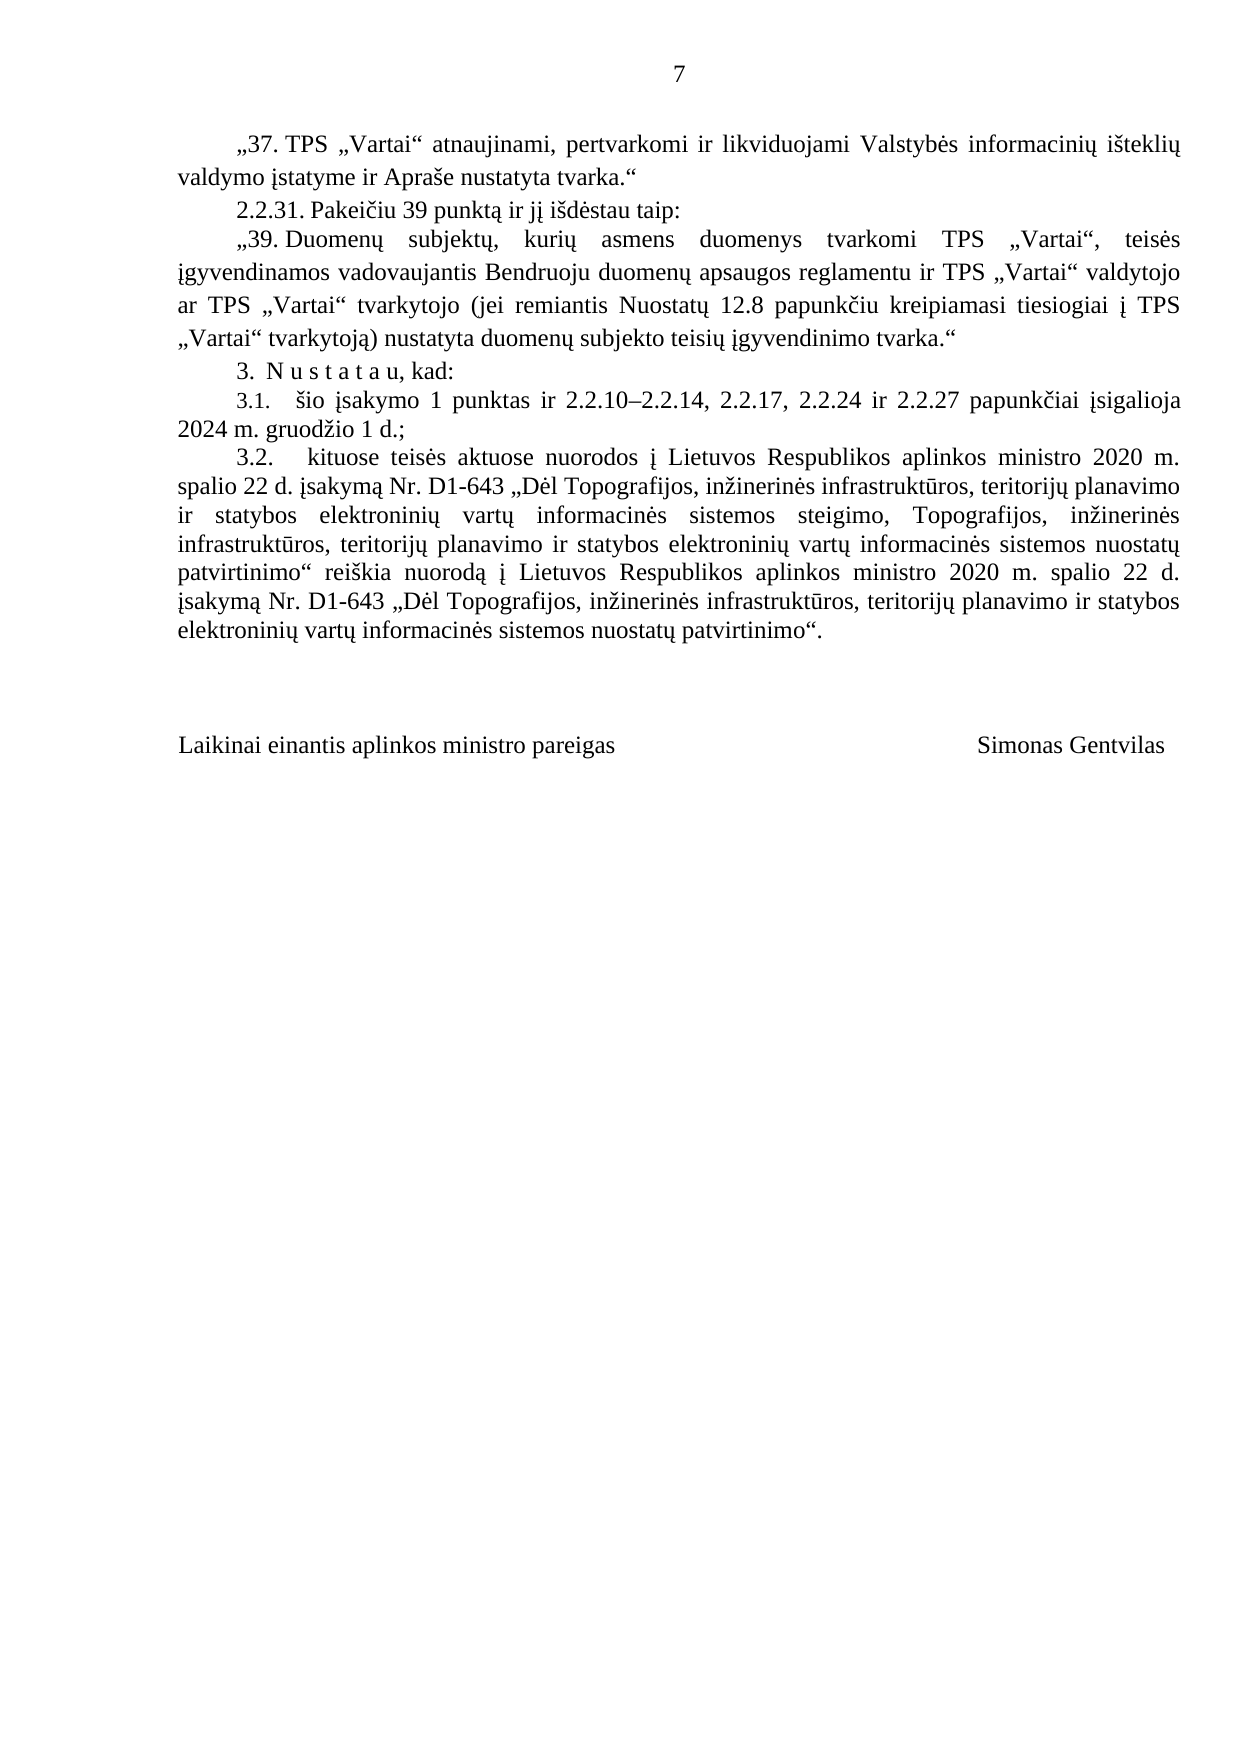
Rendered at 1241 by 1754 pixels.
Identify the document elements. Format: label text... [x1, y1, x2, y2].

text 2.2.31. Pakeičiu 39 punktą ir jį išdėstau taip: [177, 195, 1181, 224]
text „37. TPS „Vartai“ atnaujinami, pertvarkomi ir likviduojami Valstybės informacinių išteklių valdymo įstatyme ir Apraše nustatyta tvarka.“ [177, 129, 1181, 191]
text 3. N u s t a t a u, kad: [177, 356, 1181, 385]
text „39. Duomenų subjektų, kurių asmens duomenys tvarkomi TPS „Vartai“, teisės įgyvendinamos vadovaujantis Bendruoju duomenų apsaugos reglamentu ir TPS „Vartai“ valdytojo ar TPS „Vartai“ tvarkytojo (jei remiantis Nuostatų 12.8 papunkčiu kreipiamasi tiesiogiai į TPS „Vartai“ tvarkytoją) nustatyta duomenų subjekto teisių įgyvendinimo tvarka.“ [177, 224, 1181, 352]
text Laikinai einantis aplinkos ministro pareigas Simonas Gentvilas [178, 730, 1178, 759]
text 3.2. kituose teisės aktuose nuorodos į Lietuvos Respublikos aplinkos ministro 2020 m. spalio 22 d. įsakymą Nr. D1-643 „Dėl Topografijos, inžinerinės infrastruktūros, teritorijų planavimo ir statybos elektroninių vartų informacinės sistemos steigimo, Topografijos, inžinerinės infrastruktūros, teritorijų planavimo ir statybos elektroninių vartų informacinės sistemos nuostatų patvirtinimo“ reiškia nuorodą į Lietuvos Respublikos aplinkos ministro 2020 m. spalio 22 d. įsakymą Nr. D1-643 „Dėl Topografijos, inžinerinės infrastruktūros, teritorijų planavimo ir statybos elektroninių vartų informacinės sistemos nuostatų patvirtinimo“. [177, 442, 1181, 644]
text 3.1. šio įsakymo 1 punktas ir 2.2.10–2.2.14, 2.2.17, 2.2.24 ir 2.2.27 papunkčiai įsigalioja 2024 m. gruodžio 1 d.; [177, 385, 1181, 442]
